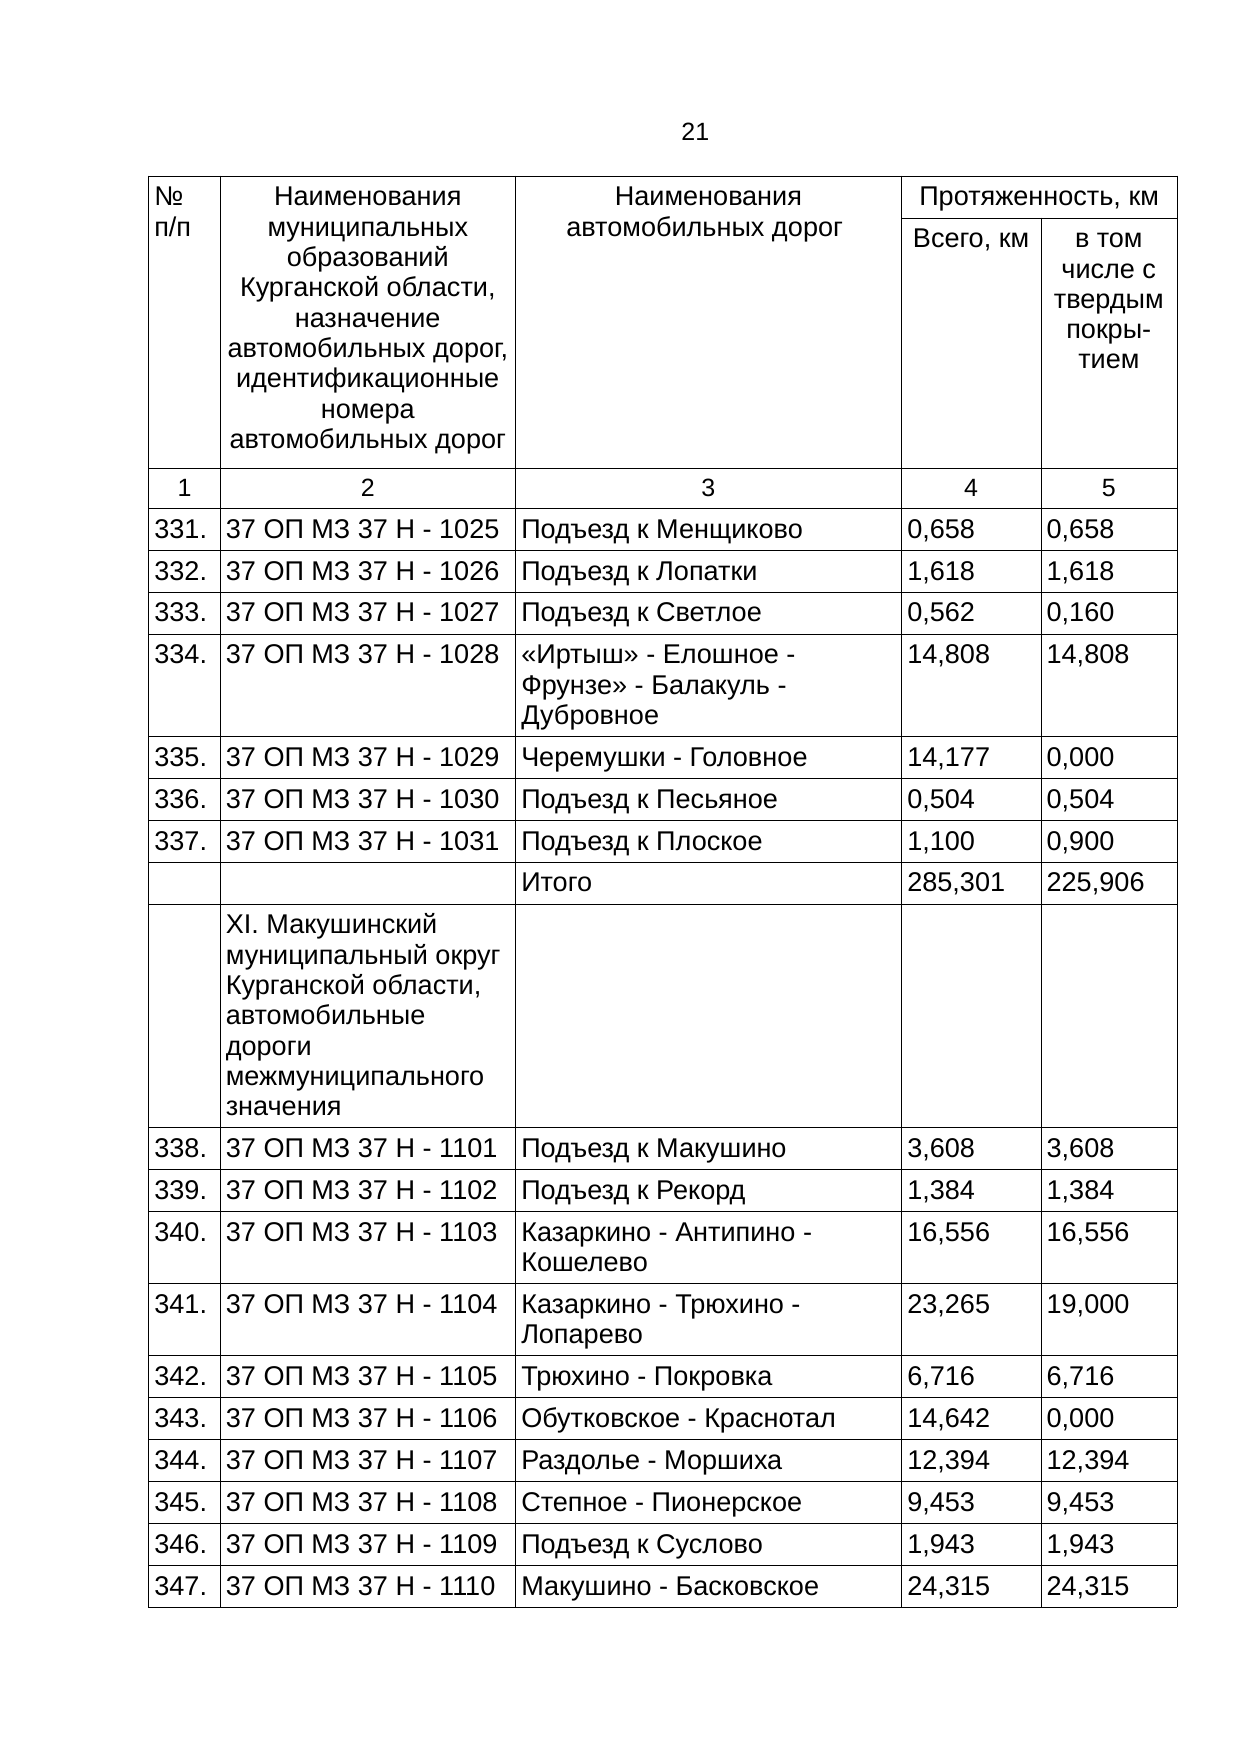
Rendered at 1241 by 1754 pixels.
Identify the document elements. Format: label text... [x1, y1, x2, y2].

table_cell 337. [149, 821, 220, 862]
table_cell Подъезд к Рекорд [516, 1170, 901, 1211]
table_cell 37 ОП МЗ 37 Н - 1102 [221, 1170, 515, 1211]
table_cell 334. [149, 635, 220, 736]
table_cell 344. [149, 1440, 220, 1481]
table_cell 0,160 [1042, 593, 1177, 633]
table_cell Подъезд к Менщиково [516, 509, 901, 550]
table_cell [516, 905, 901, 1127]
table_cell Подъезд к Песьяное [516, 779, 901, 820]
table_cell 1 [149, 469, 220, 508]
table_cell 0,504 [902, 779, 1041, 820]
table_cell 37 ОП МЗ 37 Н - 1030 [221, 779, 515, 820]
table_cell Всего, км [902, 219, 1041, 468]
table_cell 285,301 [902, 863, 1041, 903]
table_cell 0,000 [1042, 737, 1177, 778]
table_cell 9,453 [902, 1482, 1041, 1523]
table_cell 16,556 [902, 1212, 1041, 1283]
table_cell 37 ОП МЗ 37 Н - 1027 [221, 593, 515, 633]
table_cell 24,315 [902, 1566, 1041, 1607]
table_cell 3,608 [1042, 1128, 1177, 1169]
table_cell 14,177 [902, 737, 1041, 778]
table_cell 14,808 [902, 635, 1041, 736]
table_cell 225,906 [1042, 863, 1177, 903]
table_cell 1,384 [1042, 1170, 1177, 1211]
table_cell 4 [902, 469, 1041, 508]
table_cell 0,000 [1042, 1398, 1177, 1439]
table_cell 19,000 [1042, 1284, 1177, 1355]
table_cell Подъезд к Суслово [516, 1524, 901, 1565]
table_cell Казаркино - Антипино - Кошелево [516, 1212, 901, 1283]
table_cell 37 ОП МЗ 37 Н - 1110 [221, 1566, 515, 1607]
table_cell 0,900 [1042, 821, 1177, 862]
table_cell 12,394 [1042, 1440, 1177, 1481]
table_cell 0,658 [1042, 509, 1177, 550]
table_cell 37 ОП МЗ 37 Н - 1025 [221, 509, 515, 550]
table_cell 1,384 [902, 1170, 1041, 1211]
table_cell 0,658 [902, 509, 1041, 550]
table_header Наименования автомобильных дорог [516, 177, 901, 468]
table_cell 37 ОП МЗ 37 Н - 1031 [221, 821, 515, 862]
table_cell 37 ОП МЗ 37 Н - 1108 [221, 1482, 515, 1523]
table_cell 23,265 [902, 1284, 1041, 1355]
table_cell 0,562 [902, 593, 1041, 633]
table_cell «Иртыш» - Елошное - Фрунзе» - Балакуль - Дубровное [516, 635, 901, 736]
table_cell Черемушки - Головное [516, 737, 901, 778]
table_cell Итого [516, 863, 901, 903]
table_cell Раздолье - Моршиха [516, 1440, 901, 1481]
table_cell 37 ОП МЗ 37 Н - 1109 [221, 1524, 515, 1565]
table_cell 1,100 [902, 821, 1041, 862]
table_cell 345. [149, 1482, 220, 1523]
table_cell 37 ОП МЗ 37 Н - 1105 [221, 1356, 515, 1397]
table_cell Подъезд к Макушино [516, 1128, 901, 1169]
table_cell 1,618 [902, 551, 1041, 592]
table_cell 6,716 [902, 1356, 1041, 1397]
table_cell 9,453 [1042, 1482, 1177, 1523]
table_cell 346. [149, 1524, 220, 1565]
table_cell 2 [221, 469, 515, 508]
table_header Наименования муниципальных образований Курганской области, назначение автомобильных дорог, идентификационные номера автомобильных дорог [221, 177, 515, 468]
table_cell 12,394 [902, 1440, 1041, 1481]
table_cell [1042, 905, 1177, 1127]
table_cell Макушино - Басковское [516, 1566, 901, 1607]
table_cell 37 ОП МЗ 37 Н - 1028 [221, 635, 515, 736]
table_cell 16,556 [1042, 1212, 1177, 1283]
table_cell 332. [149, 551, 220, 592]
table_cell 37 ОП МЗ 37 Н - 1106 [221, 1398, 515, 1439]
table_cell 3,608 [902, 1128, 1041, 1169]
table_cell 1,943 [902, 1524, 1041, 1565]
table_cell 338. [149, 1128, 220, 1169]
table_cell 339. [149, 1170, 220, 1211]
table_cell 340. [149, 1212, 220, 1283]
table_cell Подъезд к Светлое [516, 593, 901, 633]
table_cell [221, 863, 515, 903]
table_cell [149, 905, 220, 1127]
table_cell [902, 905, 1041, 1127]
table_cell XI. Макушинский муниципальный округ Курганской области, автомобильные дороги межмуниципального значения [221, 905, 515, 1127]
table_cell 14,642 [902, 1398, 1041, 1439]
table_cell 3 [516, 469, 901, 508]
table_cell 0,504 [1042, 779, 1177, 820]
table_header Протяженность, км [902, 177, 1177, 217]
table_cell Подъезд к Лопатки [516, 551, 901, 592]
table_cell 342. [149, 1356, 220, 1397]
table_cell Подъезд к Плоское [516, 821, 901, 862]
table_cell 1,943 [1042, 1524, 1177, 1565]
table_cell Трюхино - Покровка [516, 1356, 901, 1397]
table_cell [149, 863, 220, 903]
table_cell в том числе с твердым покры-тием [1042, 219, 1177, 468]
table_cell 37 ОП МЗ 37 Н - 1103 [221, 1212, 515, 1283]
table_cell 37 ОП МЗ 37 Н - 1026 [221, 551, 515, 592]
table_cell 341. [149, 1284, 220, 1355]
table_cell 331. [149, 509, 220, 550]
table_cell 5 [1042, 469, 1177, 508]
table_cell 335. [149, 737, 220, 778]
table_cell 37 ОП МЗ 37 Н - 1029 [221, 737, 515, 778]
table_cell 343. [149, 1398, 220, 1439]
table_cell 1,618 [1042, 551, 1177, 592]
table_cell Степное - Пионерское [516, 1482, 901, 1523]
table_header № п/п [149, 177, 220, 468]
table_cell 37 ОП МЗ 37 Н - 1101 [221, 1128, 515, 1169]
table_cell 14,808 [1042, 635, 1177, 736]
table_cell 333. [149, 593, 220, 633]
table_cell 37 ОП МЗ 37 Н - 1104 [221, 1284, 515, 1355]
table_cell Обутковское - Краснотал [516, 1398, 901, 1439]
table_cell 24,315 [1042, 1566, 1177, 1607]
table_cell Казаркино - Трюхино - Лопарево [516, 1284, 901, 1355]
table_cell 336. [149, 779, 220, 820]
table_cell 37 ОП МЗ 37 Н - 1107 [221, 1440, 515, 1481]
table_cell 347. [149, 1566, 220, 1607]
table_cell 6,716 [1042, 1356, 1177, 1397]
